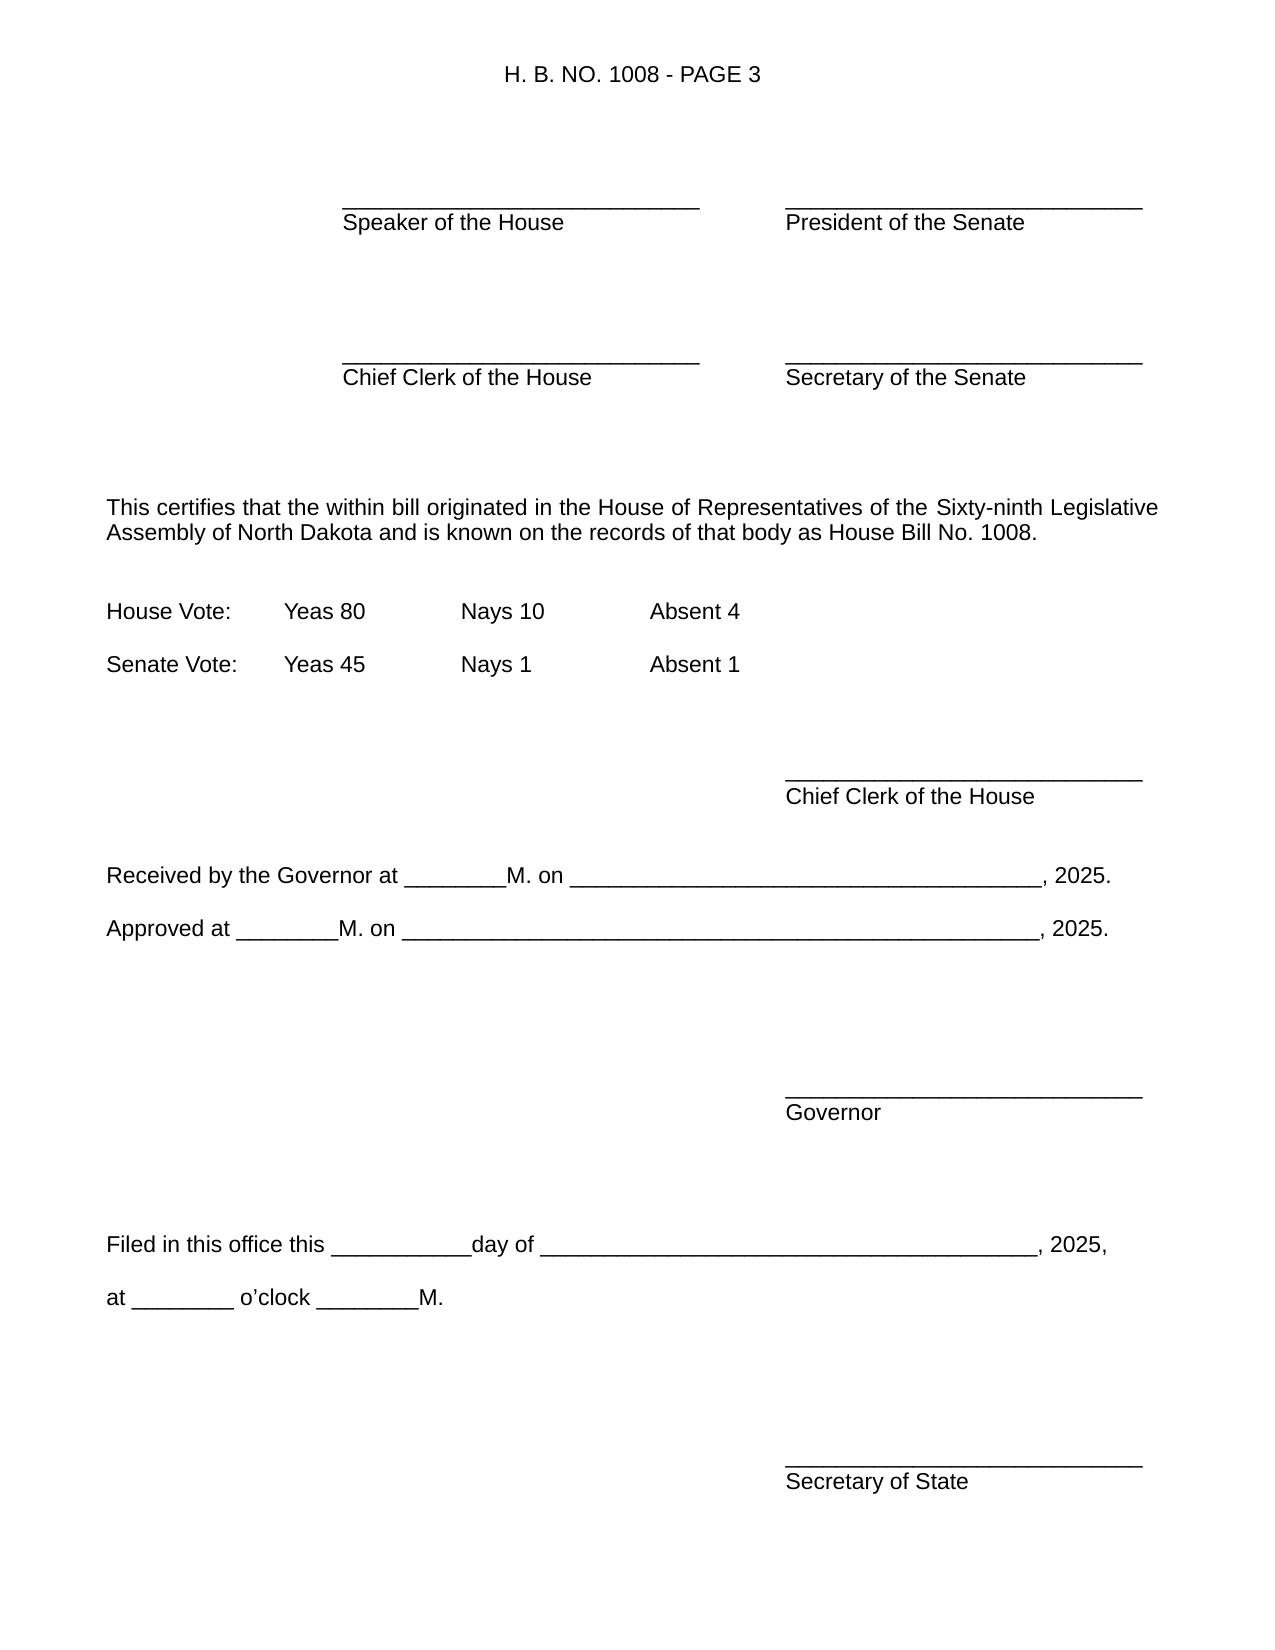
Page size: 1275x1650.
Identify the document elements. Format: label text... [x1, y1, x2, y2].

text Senate Vote: Yeas 45 Nays 1 Absent 1 [106, 651, 1158, 677]
text ____________________________ ____________________________ [106, 341, 1158, 366]
text Governor [106, 1099, 1158, 1125]
text at ________ o’clock ________M. [106, 1283, 1158, 1310]
text Speaker of the House President of the Senate [106, 211, 1158, 236]
text Received by the Governor at ________M. on _____________________________________, 2025. [106, 862, 1158, 888]
text ____________________________ [106, 756, 1158, 783]
text Filed in this office this ___________day of _______________________________________, 2025, [106, 1231, 1158, 1257]
text ____________________________ ____________________________ [106, 186, 1158, 211]
text Chief Clerk of the House Secretary of the Senate [106, 366, 1158, 391]
text This certifies that the within bill originated in the House of Representatives of the Sixty-ninth Legislative Assembly of North Dakota and is known on the records of that body as House Bill No. 1008. [106, 496, 1158, 546]
text Chief Clerk of the House [106, 783, 1158, 809]
text ____________________________ [106, 1073, 1158, 1099]
text ____________________________ [106, 1442, 1158, 1468]
text Secretary of State [106, 1468, 1158, 1494]
text House Vote: Yeas 80 Nays 10 Absent 4 [106, 598, 1158, 625]
text Approved at ________M. on __________________________________________________, 2025. [106, 914, 1158, 941]
